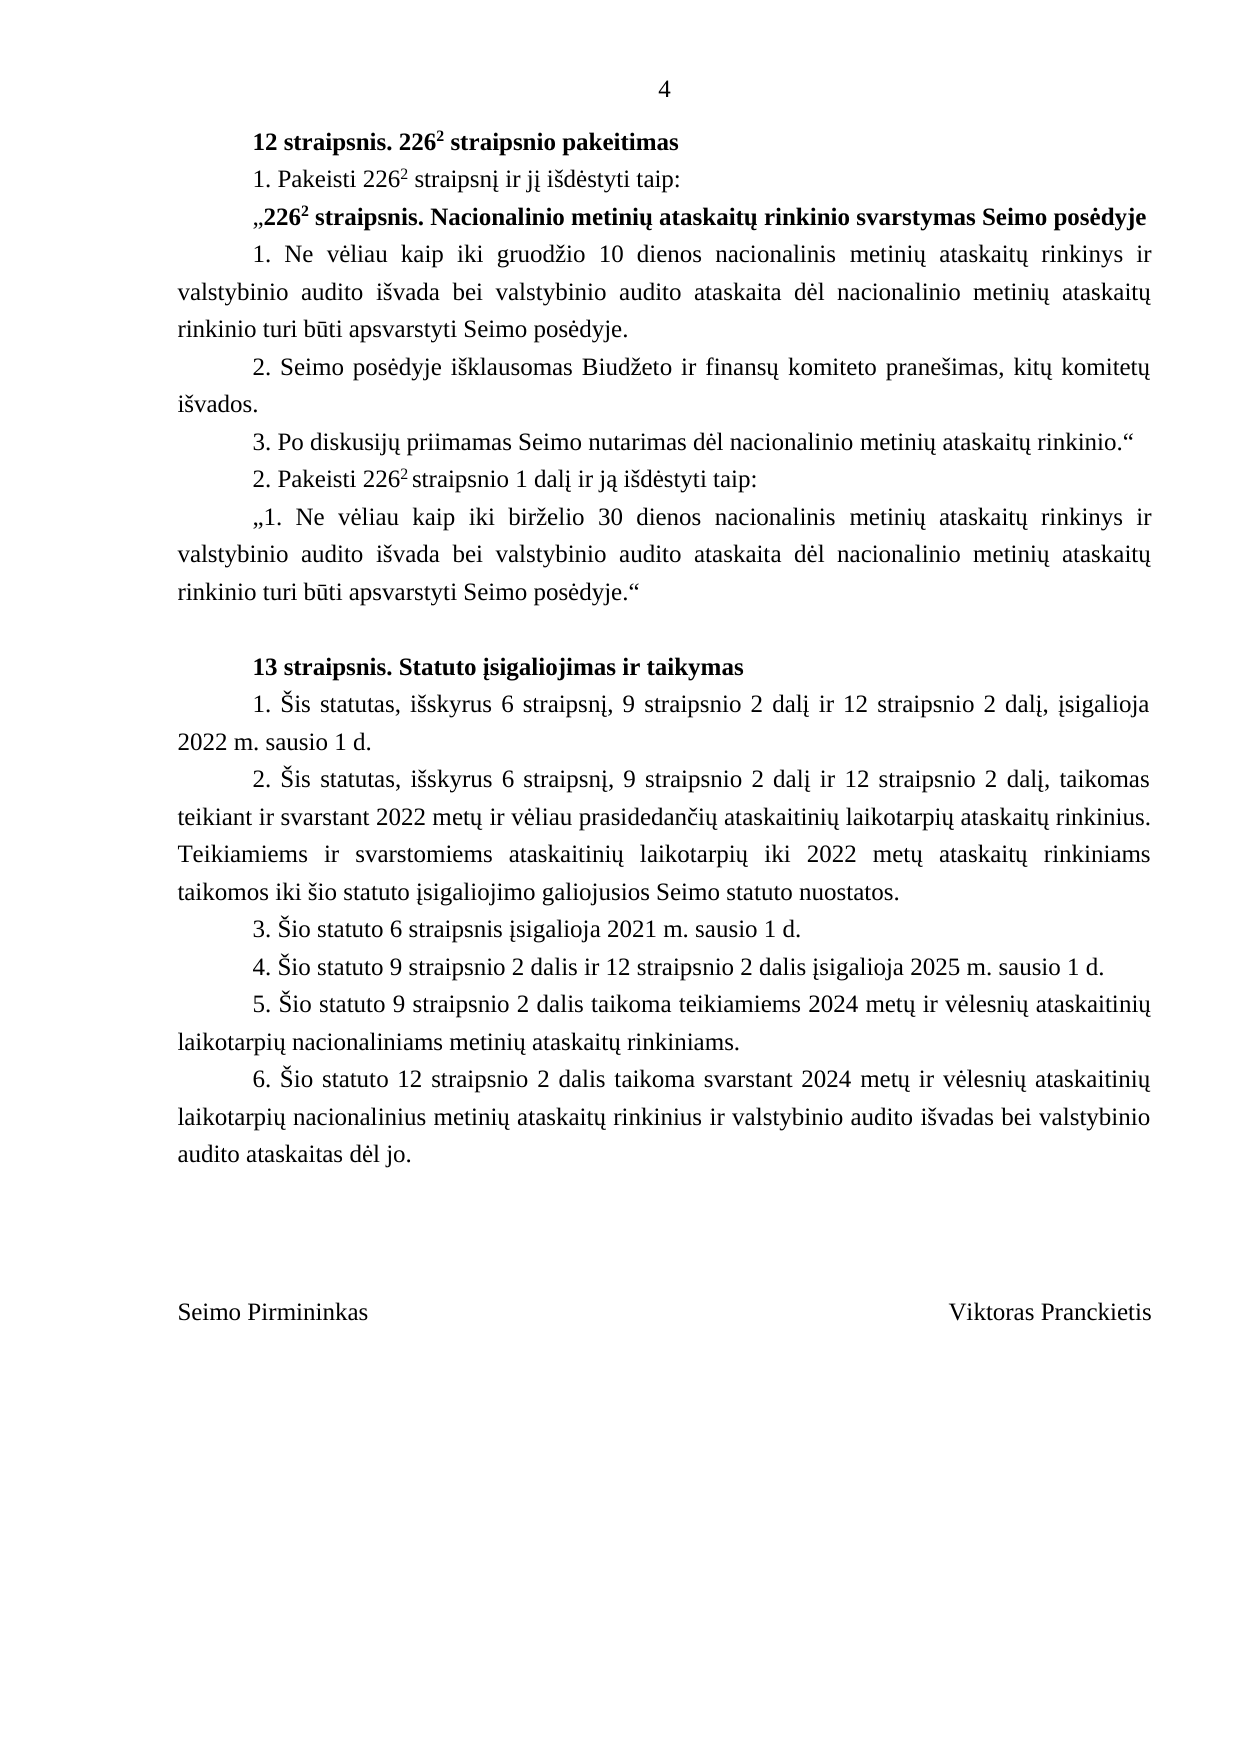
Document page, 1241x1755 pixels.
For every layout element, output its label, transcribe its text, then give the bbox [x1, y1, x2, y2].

text 2. Pakeisti 2262 straipsnio 1 dalį ir ją išdėstyti taip: [177, 456, 1152, 493]
text 1. Pakeisti 2262 straipsnį ir jį išdėstyti taip: [177, 156, 1152, 193]
text 6. Šio statuto 12 straipsnio 2 dalis taikoma svarstant 2024 metų ir vėlesnių ataskaitinių laikotarpių nacionalinius metinių ataskaitų rinkinius ir valstybinio audito išvadas bei valstybinio audito ataskaitas dėl jo. [177, 1056, 1152, 1168]
text 13 straipsnis. Statuto įsigaliojimas ir taikymas [177, 643, 1152, 681]
text 2. Šis statutas, išskyrus 6 straipsnį, 9 straipsnio 2 dalį ir 12 straipsnio 2 dalį, taikomas teikiant ir svarstant 2022 metų ir vėliau prasidedančių ataskaitinių laikotarpių ataskaitų rinkinius. Teikiamiems ir svarstomiems ataskaitinių laikotarpių iki 2022 metų ataskaitų rinkiniams taikomos iki šio statuto įsigaliojimo galiojusios Seimo statuto nuostatos. [177, 756, 1152, 906]
text 3. Šio statuto 6 straipsnis įsigalioja 2021 m. sausio 1 d. [177, 906, 1152, 943]
text Seimo Pirmininkas Viktoras Pranckietis [177, 1297, 1152, 1326]
text 5. Šio statuto 9 straipsnio 2 dalis taikoma teikiamiems 2024 metų ir vėlesnių ataskaitinių laikotarpių nacionaliniams metinių ataskaitų rinkiniams. [177, 981, 1152, 1056]
text „1. Ne vėliau kaip iki birželio 30 dienos nacionalinis metinių ataskaitų rinkinys ir valstybinio audito išvada bei valstybinio audito ataskaita dėl nacionalinio metinių ataskaitų rinkinio turi būti apsvarstyti Seimo posėdyje.“ [177, 493, 1152, 606]
text 1. Ne vėliau kaip iki gruodžio 10 dienos nacionalinis metinių ataskaitų rinkinys ir valstybinio audito išvada bei valstybinio audito ataskaita dėl nacionalinio metinių ataskaitų rinkinio turi būti apsvarstyti Seimo posėdyje. [177, 231, 1152, 343]
text 3. Po diskusijų priimamas Seimo nutarimas dėl nacionalinio metinių ataskaitų rinkinio.“ [177, 418, 1152, 456]
text 2. Seimo posėdyje išklausomas Biudžeto ir finansų komiteto pranešimas, kitų komitetų išvados. [177, 343, 1152, 418]
text 12 straipsnis. 2262 straipsnio pakeitimas [177, 118, 1152, 156]
text 1. Šis statutas, išskyrus 6 straipsnį, 9 straipsnio 2 dalį ir 12 straipsnio 2 dalį, įsigalioja 2022 m. sausio 1 d. [177, 681, 1152, 756]
text 4. Šio statuto 9 straipsnio 2 dalis ir 12 straipsnio 2 dalis įsigalioja 2025 m. sausio 1 d. [177, 943, 1152, 981]
text „2262 straipsnis. Nacionalinio metinių ataskaitų rinkinio svarstymas Seimo posėdyje [177, 193, 1152, 231]
